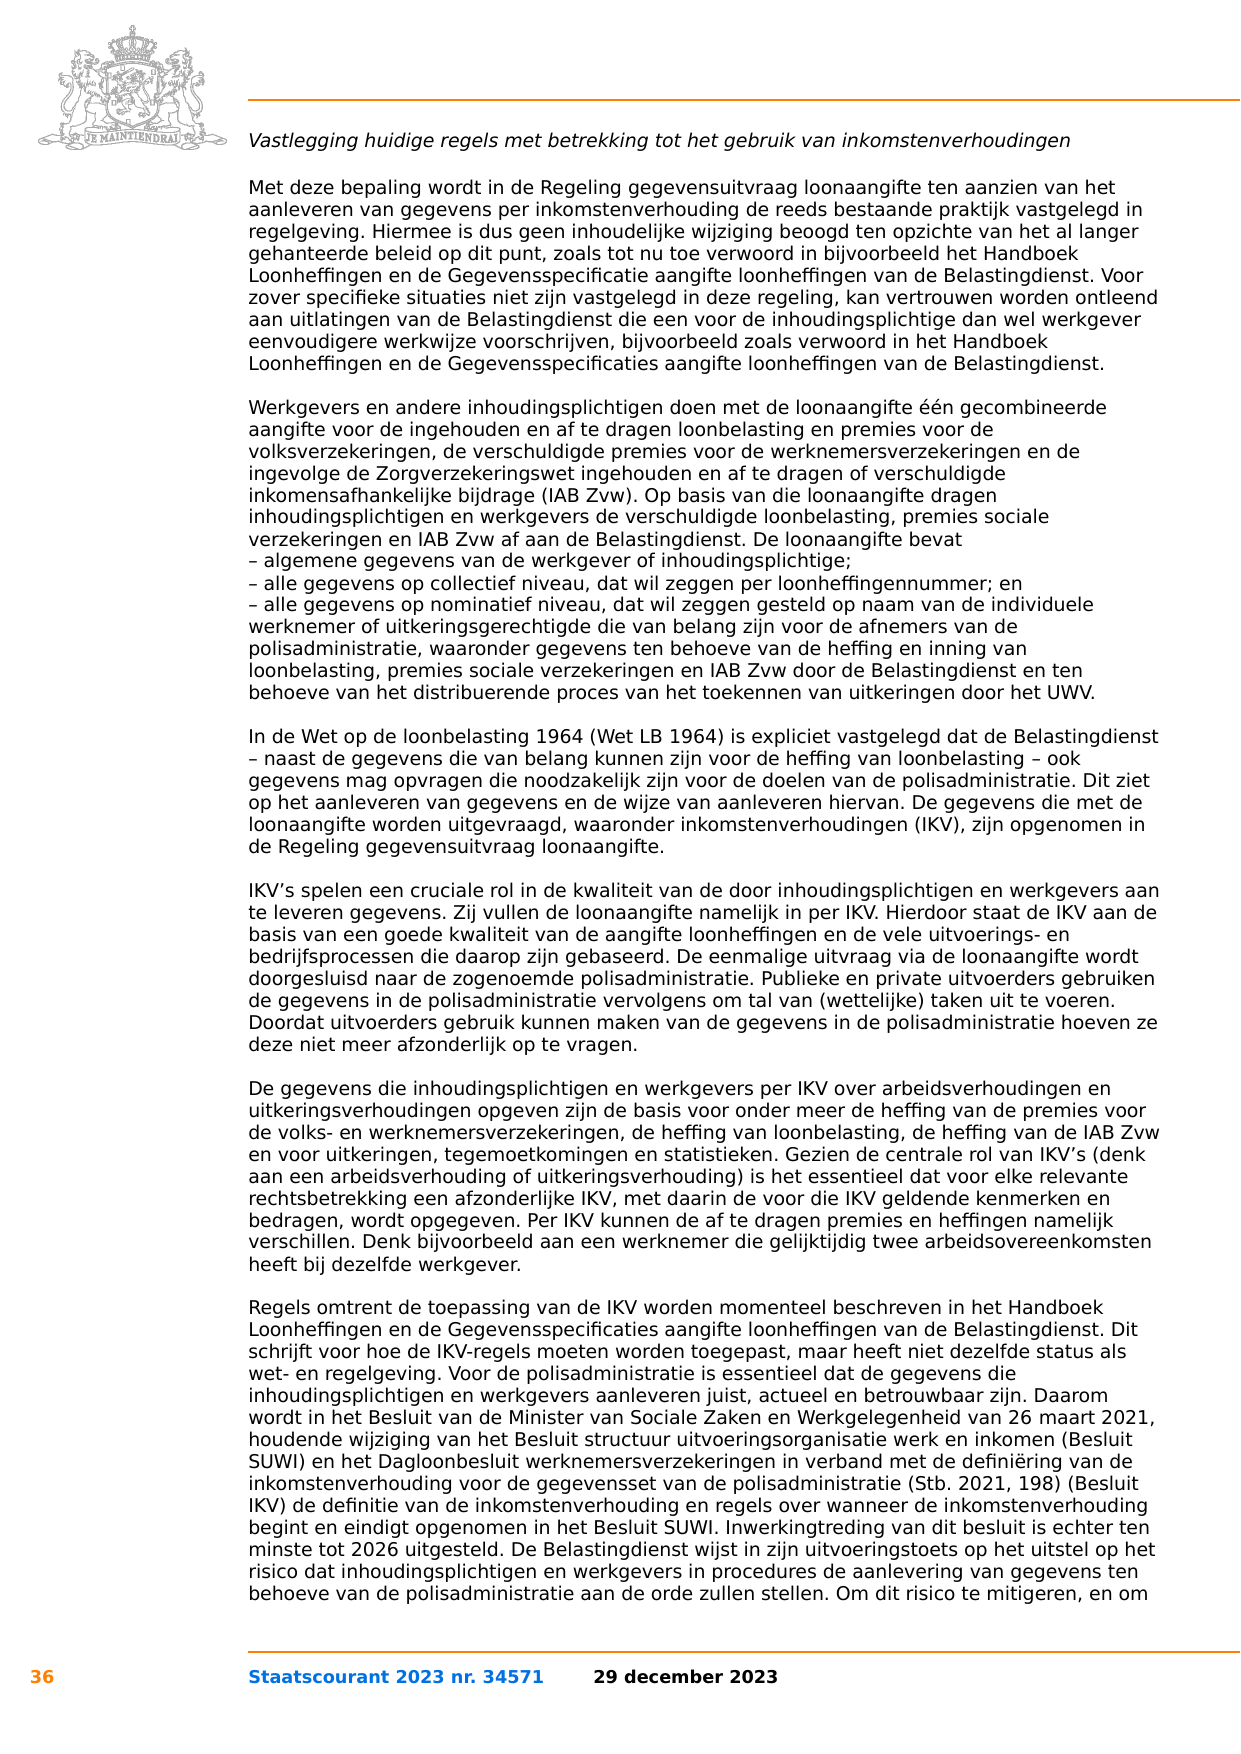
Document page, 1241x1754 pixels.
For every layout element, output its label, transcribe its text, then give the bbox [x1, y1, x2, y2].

text Werkgevers en andere inhoudingsplichtigen doen met de loonaangifte één gecombineerde aangifte voor de ingehouden en af te dragen loonbelasting en premies voor de volksverzekeringen, de verschuldigde premies voor de werknemersverzekeringen en de ingevolge de Zorgverzekeringswet ingehouden en af te dragen of verschuldigde inkomensafhankelijke bijdrage (IAB Zvw). Op basis van die loonaangifte dragen inhoudingsplichtigen en werkgevers de verschuldigde loonbelasting, premies sociale verzekeringen en IAB Zvw af aan de Belastingdienst. De loonaangifte bevat [248, 397, 1163, 550]
subtitle Vastlegging huidige regels met betrekking tot het gebruik van inkomstenverhoudingen [248, 130, 1163, 152]
text In de Wet op de loonbelasting 1964 (Wet LB 1964) is expliciet vastgelegd dat de Belastingdienst – naast de gegevens die van belang kunnen zijn voor de heffing van loonbelasting – ook gegevens mag opvragen die noodzakelijk zijn voor de doelen van de polisadministratie. Dit ziet op het aanleveren van gegevens en de wijze van aanleveren hiervan. De gegevens die met de loonaangifte worden uitgevraagd, waaronder inkomstenverhoudingen (IKV), zijn opgenomen in de Regeling gegevensuitvraag loonaangifte. [248, 726, 1163, 858]
text – alle gegevens op collectief niveau, dat wil zeggen per loonheffingennummer; en [248, 572, 1163, 594]
text – alle gegevens op nominatief niveau, dat wil zeggen gesteld op naam van de individuele werknemer of uitkeringsgerechtigde die van belang zijn voor de afnemers van de polisadministratie, waaronder gegevens ten behoeve van de heffing en inning van loonbelasting, premies sociale verzekeringen en IAB Zvw door de Belastingdienst en ten behoeve van het distribuerende proces van het toekennen van uitkeringen door het UWV. [248, 594, 1163, 704]
text Met deze bepaling wordt in de Regeling gegevensuitvraag loonaangifte ten aanzien van het aanleveren van gegevens per inkomstenverhouding de reeds bestaande praktijk vastgelegd in regelgeving. Hiermee is dus geen inhoudelijke wijziging beoogd ten opzichte van het al langer gehanteerde beleid op dit punt, zoals tot nu toe verwoord in bijvoorbeeld het Handboek Loonheffingen en de Gegevensspecificatie aangifte loonheffingen van de Belastingdienst. Voor zover specifieke situaties niet zijn vastgelegd in deze regeling, kan vertrouwen worden ontleend aan uitlatingen van de Belastingdienst die een voor de inhoudingsplichtige dan wel werkgever eenvoudigere werkwijze voorschrijven, bijvoorbeeld zoals verwoord in het Handboek Loonheffingen en de Gegevensspecificaties aangifte loonheffingen van de Belastingdienst. [248, 177, 1163, 375]
text – algemene gegevens van de werkgever of inhoudingsplichtige; [248, 550, 1163, 572]
picture [38, 25, 227, 150]
text Regels omtrent de toepassing van de IKV worden momenteel beschreven in het Handboek Loonheffingen en de Gegevensspecificaties aangifte loonheffingen van de Belastingdienst. Dit schrijft voor hoe de IKV-regels moeten worden toegepast, maar heeft niet dezelfde status als wet- en regelgeving. Voor de polisadministratie is essentieel dat de gegevens die inhoudingsplichtigen en werkgevers aanleveren juist, actueel en betrouwbaar zijn. Daarom wordt in het Besluit van de Minister van Sociale Zaken en Werkgelegenheid van 26 maart 2021, houdende wijziging van het Besluit structuur uitvoeringsorganisatie werk en inkomen (Besluit SUWI) en het Dagloonbesluit werknemersverzekeringen in verband met de definiëring van de inkomstenverhouding voor de gegevensset van de polisadministratie (Stb. 2021, 198) (Besluit IKV) de definitie van de inkomstenverhouding en regels over wanneer de inkomstenverhouding begint en eindigt opgenomen in het Besluit SUWI. Inwerkingtreding van dit besluit is echter ten minste tot 2026 uitgesteld. De Belastingdienst wijst in zijn uitvoeringstoets op het uitstel op het risico dat inhoudingsplichtigen en werkgevers in procedures de aanlevering van gegevens ten behoeve van de polisadministratie aan de orde zullen stellen. Om dit risico te mitigeren, en om [248, 1297, 1163, 1605]
text De gegevens die inhoudingsplichtigen en werkgevers per IKV over arbeidsverhoudingen en uitkeringsverhoudingen opgeven zijn de basis voor onder meer de heffing van de premies voor de volks- en werknemersverzekeringen, de heffing van loonbelasting, de heffing van de IAB Zvw en voor uitkeringen, tegemoetkomingen en statistieken. Gezien de centrale rol van IKV’s (denk aan een arbeidsverhouding of uitkeringsverhouding) is het essentieel dat voor elke relevante rechtsbetrekking een afzonderlijke IKV, met daarin de voor die IKV geldende kenmerken en bedragen, wordt opgegeven. Per IKV kunnen de af te dragen premies en heffingen namelijk verschillen. Denk bijvoorbeeld aan een werknemer die gelijktijdig twee arbeidsovereenkomsten heeft bij dezelfde werkgever. [248, 1078, 1163, 1275]
text IKV’s spelen een cruciale rol in de kwaliteit van de door inhoudingsplichtigen en werkgevers aan te leveren gegevens. Zij vullen de loonaangifte namelijk in per IKV. Hierdoor staat de IKV aan de basis van een goede kwaliteit van de aangifte loonheffingen en de vele uitvoerings- en bedrijfsprocessen die daarop zijn gebaseerd. De eenmalige uitvraag via de loonaangifte wordt doorgesluisd naar de zogenoemde polisadministratie. Publieke en private uitvoerders gebruiken de gegevens in de polisadministratie vervolgens om tal van (wettelijke) taken uit te voeren. Doordat uitvoerders gebruik kunnen maken van de gegevens in de polisadministratie hoeven ze deze niet meer afzonderlijk op te vragen. [248, 880, 1163, 1056]
